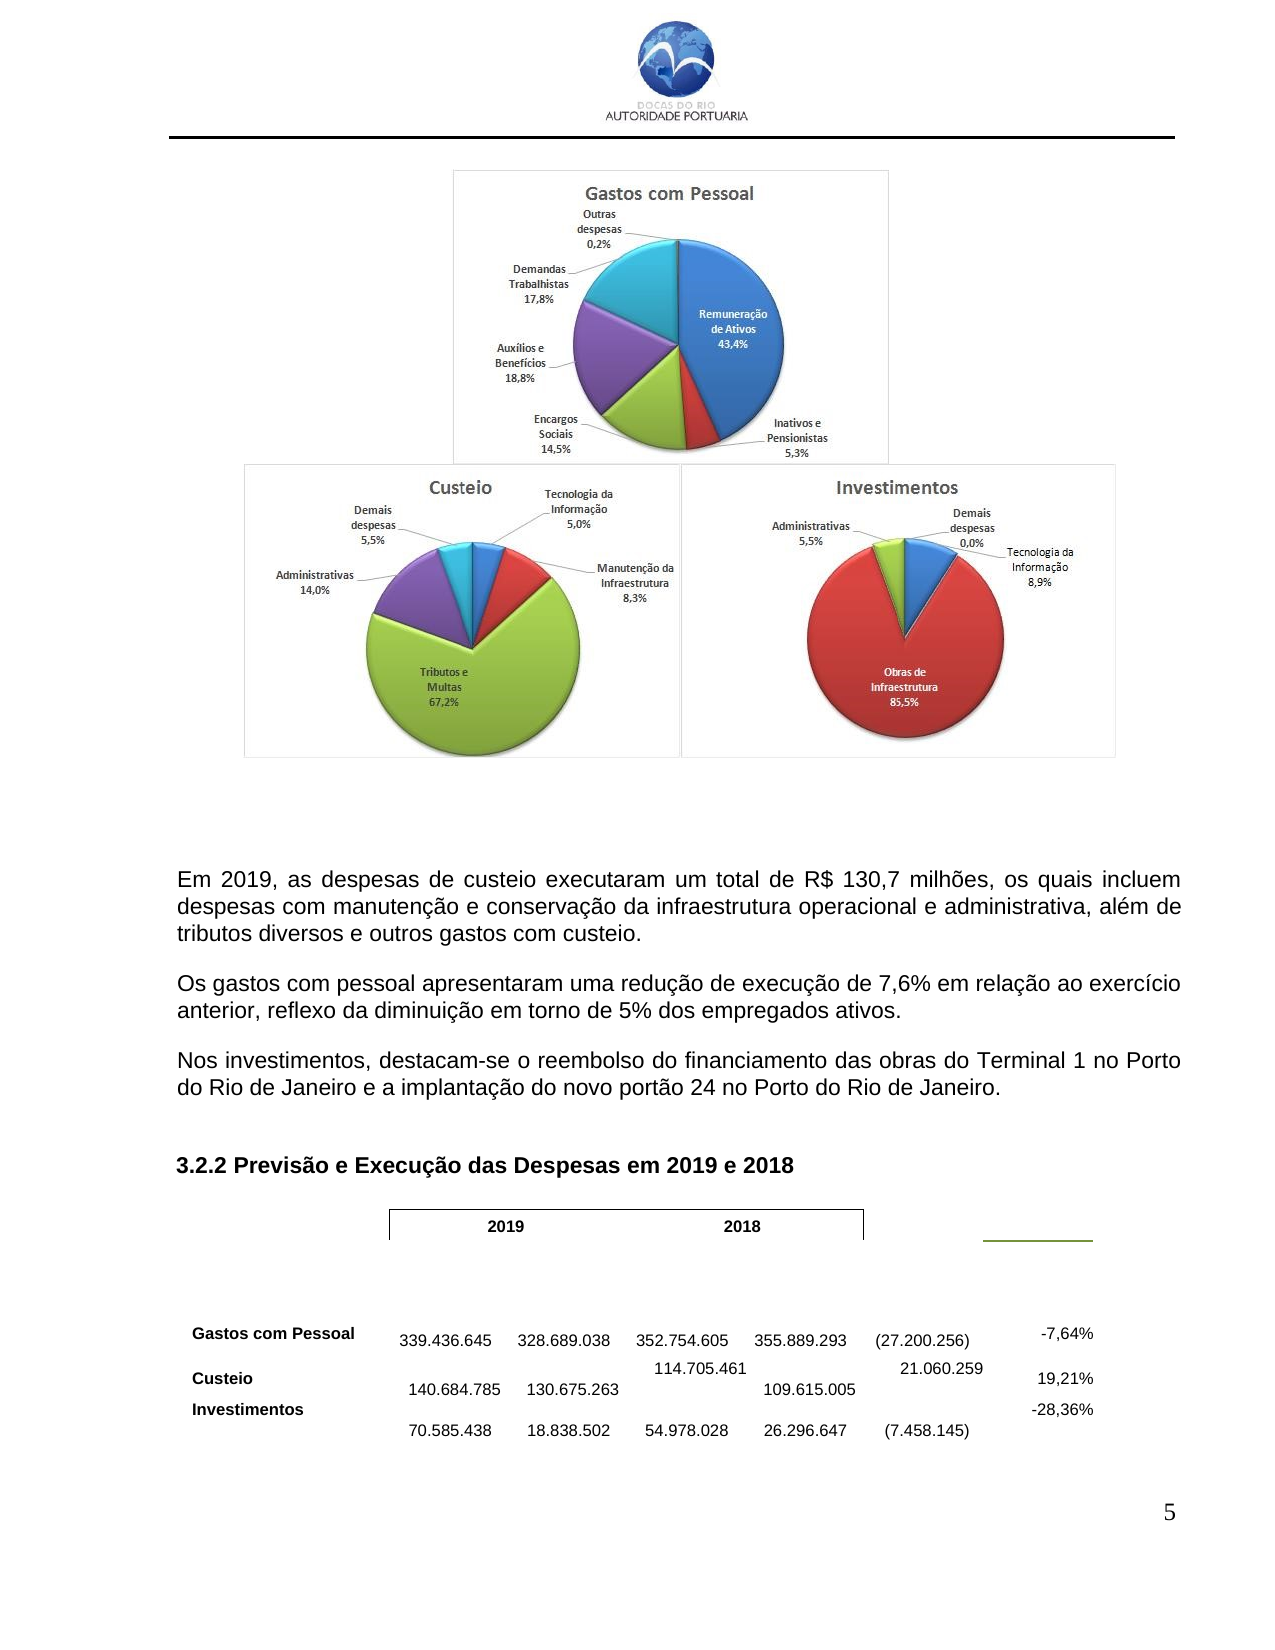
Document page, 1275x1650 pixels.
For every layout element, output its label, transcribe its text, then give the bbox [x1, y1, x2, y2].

table_cell Dotação (a) [391, 1240, 507, 1308]
table_cell 478.202.802 [509, 1444, 625, 1485]
table_cell 352.754.605 [626, 1310, 745, 1359]
table_cell 109.615.005 [745, 1359, 863, 1400]
text Em 2019, as despesas de custeio executaram um total de R$ 130,7 milhões, os quais incluem despesas com manutenção e conservação da infraestrutura operacional e administrativa, além de tributos diversos e outros gastos com custeio. [177, 866, 1182, 946]
table_cell 140.684.785 [390, 1359, 508, 1400]
table_cell Despesa [186, 1240, 389, 1308]
text Os gastos com pessoal apresentaram uma redução de execução de 7,6% em relação ao exercício anterior, reflexo da diminuição em torno de 5% dos empregados ativos. [177, 970, 1182, 1023]
table_cell -2,76% [983, 1444, 1093, 1485]
table_cell (7.458.145) [863, 1400, 981, 1442]
table_cell Variação R$ =b-d [864, 1240, 980, 1308]
table_cell (13.598.143) [864, 1444, 980, 1485]
table_cell 355.889.293 [745, 1310, 863, 1359]
table_cell 114.705.461 [626, 1359, 745, 1400]
table_cell 18.838.502 [508, 1400, 626, 1442]
table_cell 550.706.868 [391, 1444, 507, 1485]
table_header [864, 1209, 981, 1239]
table_header [981, 1209, 1093, 1239]
table_cell 54.978.028 [626, 1400, 745, 1442]
table_header [185, 1209, 389, 1239]
table_cell 21.060.259 [863, 1359, 981, 1400]
table_cell 19,21% [981, 1359, 1093, 1400]
table_cell Executado (d) [746, 1240, 862, 1308]
table_cell Investimentos [185, 1400, 390, 1442]
table_cell TOTAL [186, 1444, 389, 1485]
table_cell Custeio [185, 1359, 390, 1400]
table_cell 522.438.094 [628, 1444, 744, 1485]
table_cell Dotação (c) [628, 1240, 744, 1308]
table_cell 328.689.038 [508, 1310, 626, 1359]
table_cell 130.675.263 [508, 1359, 626, 1400]
table_cell 70.585.438 [390, 1400, 508, 1442]
table_cell -7,64% [981, 1310, 1093, 1359]
table_cell Variação % =b/d [983, 1242, 1093, 1308]
table_cell 26.296.647 [745, 1400, 863, 1442]
table_cell 491.800.945 [746, 1444, 862, 1485]
text Nos investimentos, destacam-se o reembolso do financiamento das obras do Terminal 1 no Porto do Rio de Janeiro e a implantação do novo portão 24 no Porto do Rio de Janeiro. [177, 1047, 1182, 1100]
subtitle Previsão e Execução das Despesas em 2019 e 2018 [176, 1152, 1182, 1179]
table_header 2019 2018 [390, 1210, 863, 1239]
table_cell Executado (b) [509, 1240, 625, 1308]
table_cell -28,36% [981, 1400, 1093, 1442]
table_cell (27.200.256) [863, 1310, 981, 1359]
table_cell 339.436.645 [390, 1310, 508, 1359]
table_cell Gastos com Pessoal [185, 1310, 390, 1359]
